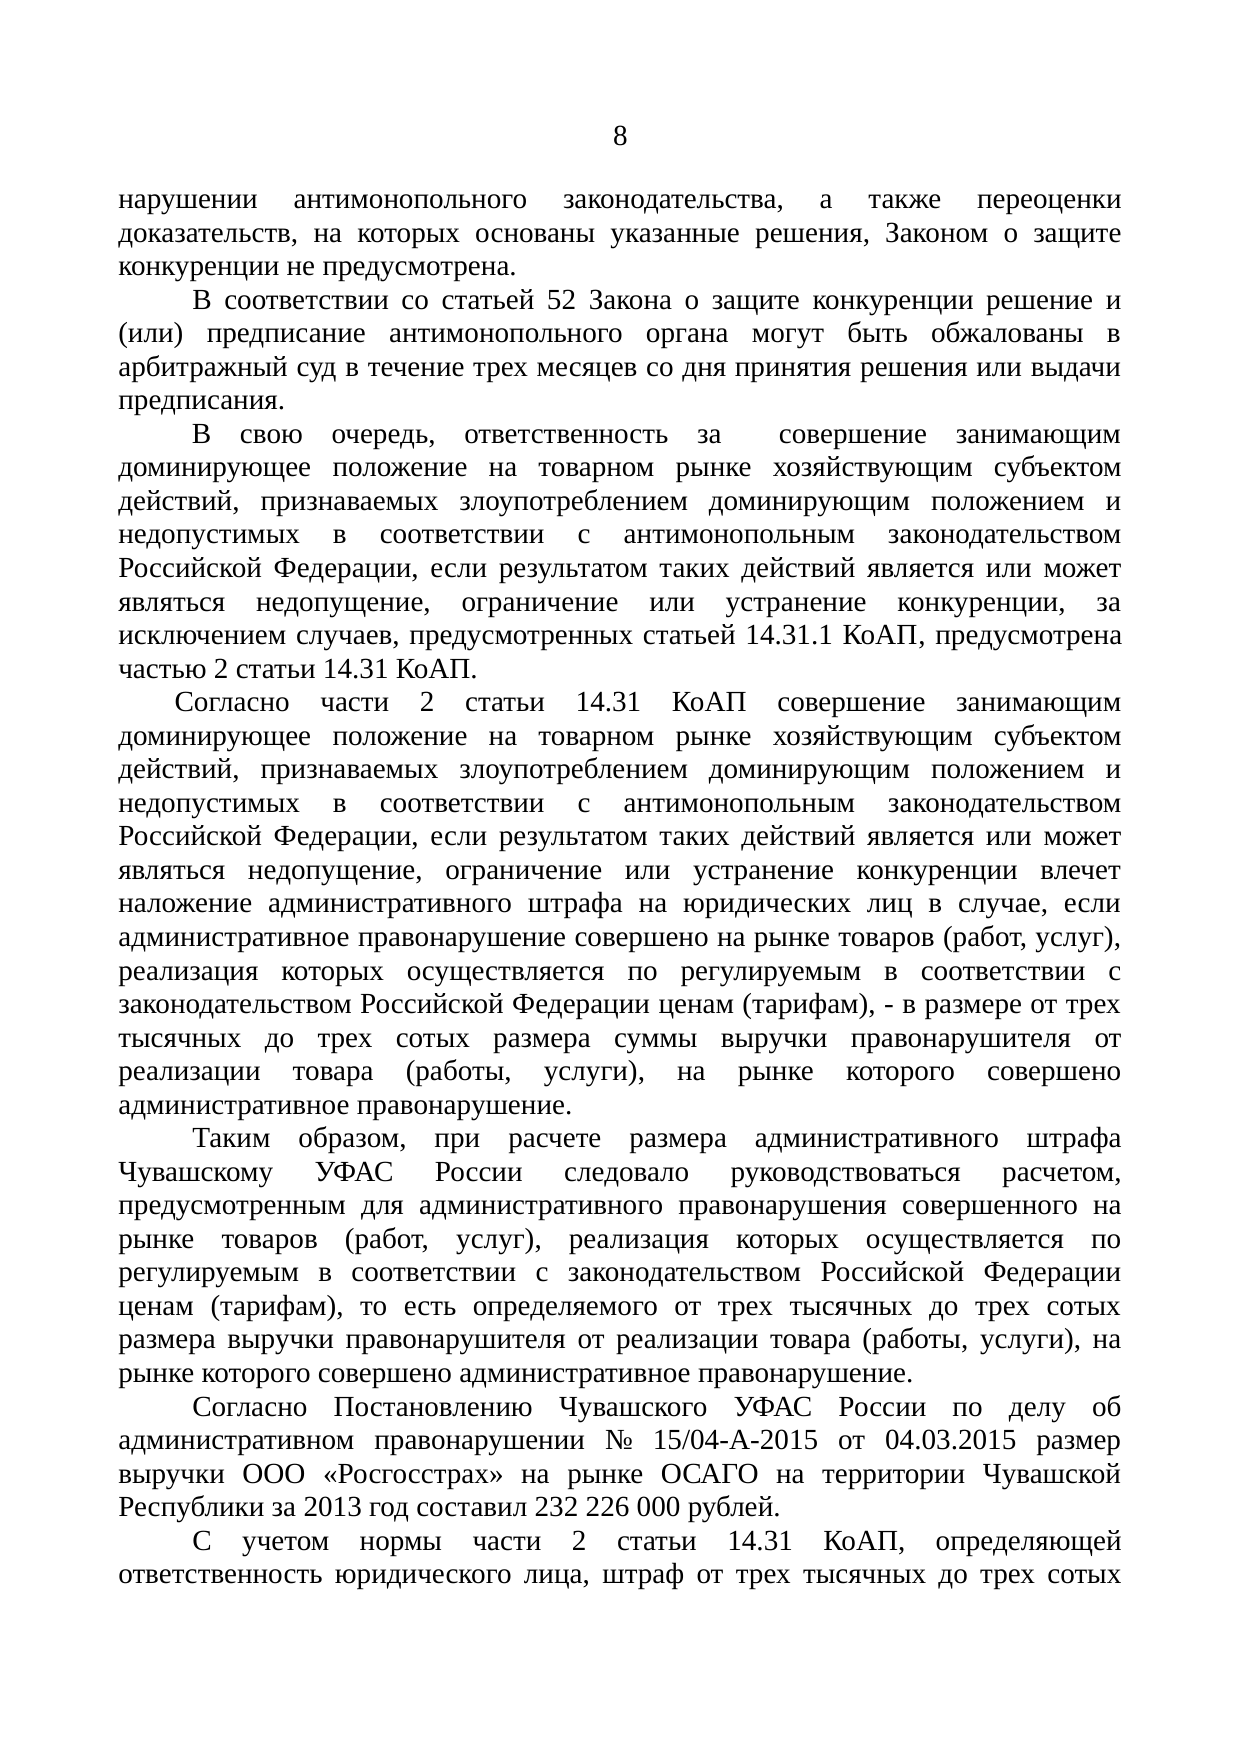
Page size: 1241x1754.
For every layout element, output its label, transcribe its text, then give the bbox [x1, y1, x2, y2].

text Таким образом, при расчете размера административного штрафа Чувашскому УФАС России следовало руководствоваться расчетом, предусмотренным для административного правонарушения совершенного на рынке товаров (работ, услуг), реализация которых осуществляется по регулируемым в соответствии с законодательством Российской Федерации ценам (тарифам), то есть определяемого от трех тысячных до трех сотых размера выручки правонарушителя от реализации товара (работы, услуги), на рынке которого совершено административное правонарушение. [118, 1120, 1122, 1389]
text Согласно Постановлению Чувашского УФАС России по делу об административном правонарушении № 15/04-А-2015 от 04.03.2015 размер выручки ООО «Росгосстрах» на рынке ОСАГО на территории Чувашской Республики за 2013 год составил 232 226 000 рублей. [118, 1389, 1122, 1523]
text нарушении антимонопольного законодательства, а также переоценки доказательств, на которых основаны указанные решения, Законом о защите конкуренции не предусмотрена. [118, 181, 1122, 282]
text В соответствии со статьей 52 Закона о защите конкуренции решение и (или) предписание антимонопольного органа могут быть обжалованы в арбитражный суд в течение трех месяцев со дня принятия решения или выдачи предписания. [118, 282, 1122, 416]
text Согласно части 2 статьи 14.31 КоАП совершение занимающим доминирующее положение на товарном рынке хозяйствующим субъектом действий, признаваемых злоупотреблением доминирующим положением и недопустимых в соответствии с антимонопольным законодательством Российской Федерации, если результатом таких действий является или может являться недопущение, ограничение или устранение конкуренции влечет наложение административного штрафа на юридических лиц в случае, если административное правонарушение совершено на рынке товаров (работ, услуг), реализация которых осуществляется по регулируемым в соответствии с законодательством Российской Федерации ценам (тарифам), - в размере от трех тысячных до трех сотых размера суммы выручки правонарушителя от реализации товара (работы, услуги), на рынке которого совершено административное правонарушение. [118, 684, 1122, 1120]
text С учетом нормы части 2 статьи 14.31 КоАП, определяющей ответственность юридического лица, штраф от трех тысячных до трех сотых [118, 1523, 1122, 1590]
text В свою очередь, ответственность за совершение занимающим доминирующее положение на товарном рынке хозяйствующим субъектом действий, признаваемых злоупотреблением доминирующим положением и недопустимых в соответствии с антимонопольным законодательством Российской Федерации, если результатом таких действий является или может являться недопущение, ограничение или устранение конкуренции, за исключением случаев, предусмотренных статьей 14.31.1 КоАП, предусмотрена частью 2 статьи 14.31 КоАП. [118, 416, 1122, 684]
